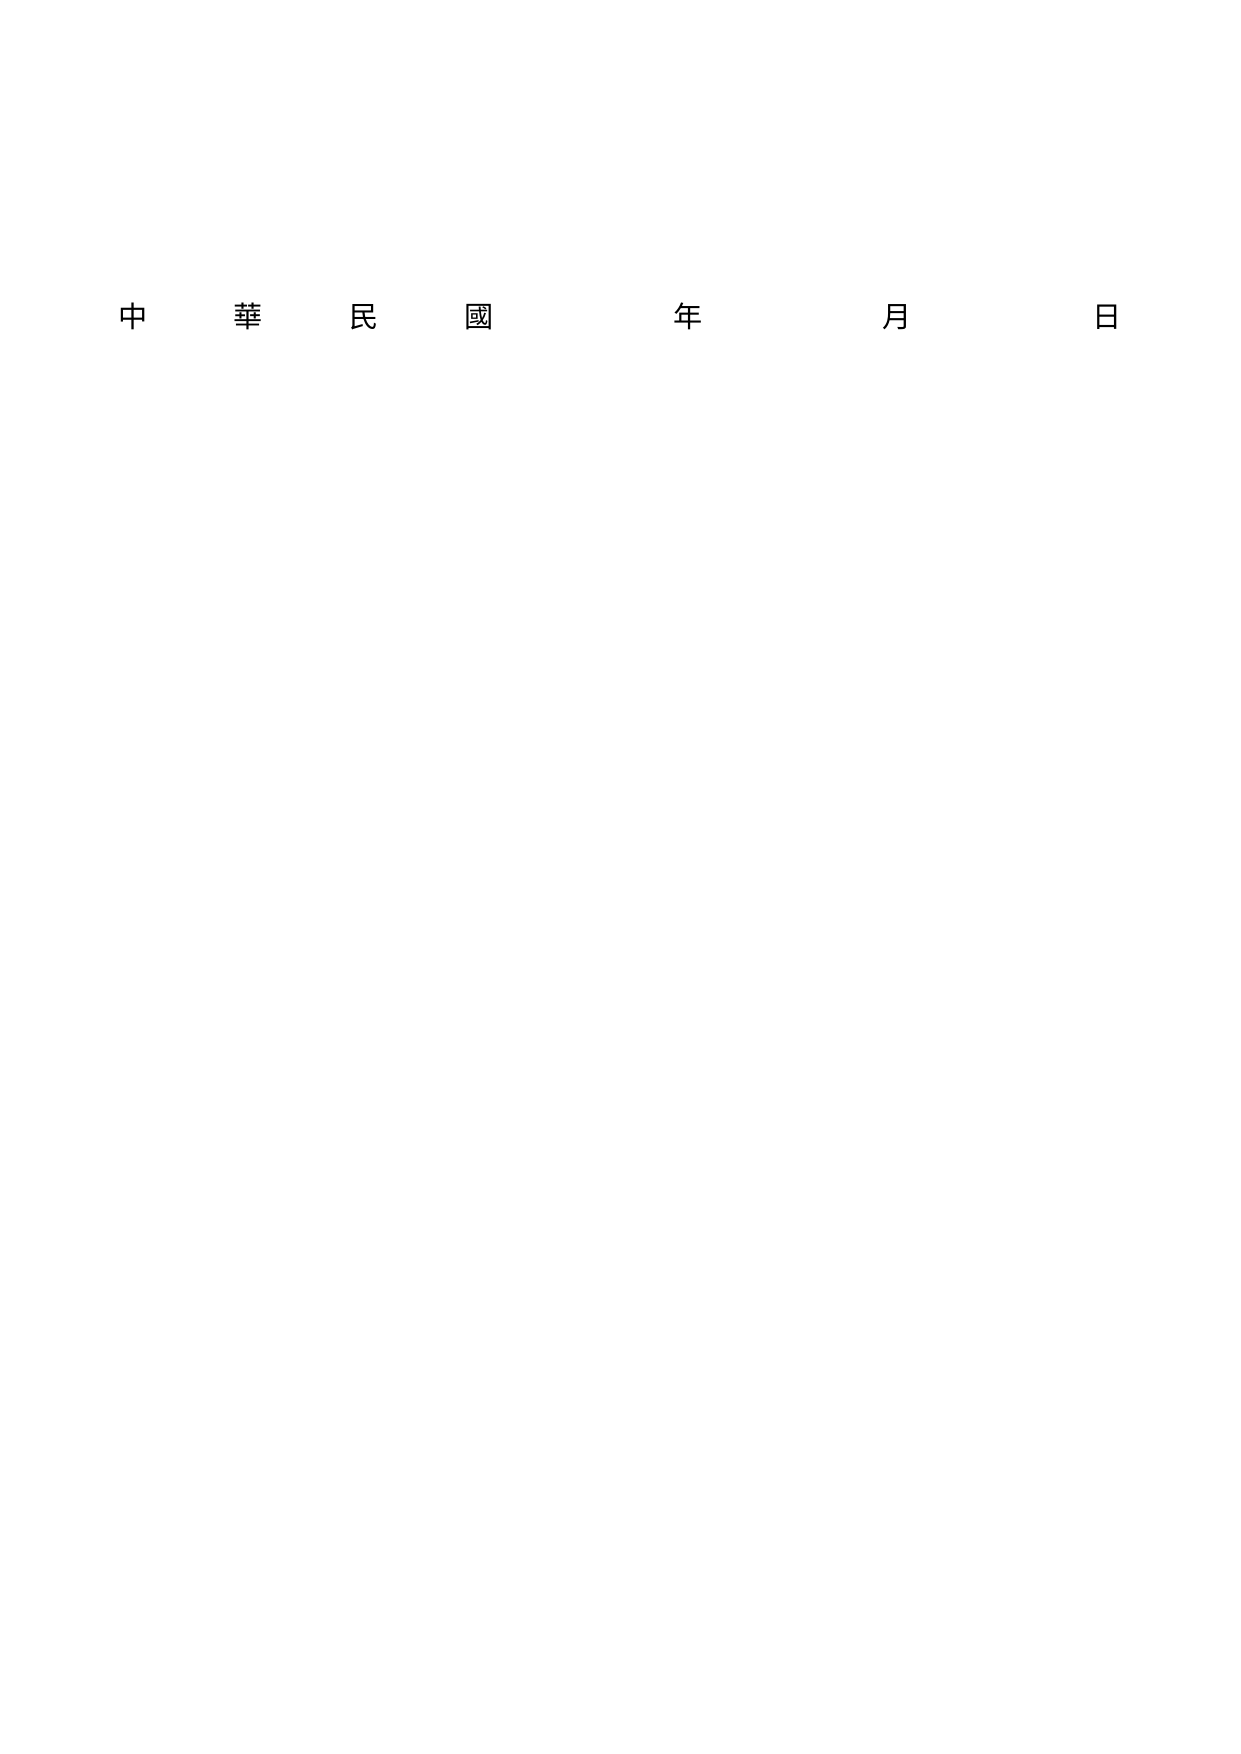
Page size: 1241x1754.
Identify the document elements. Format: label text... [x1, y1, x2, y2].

text 中 華 民 國 年 月 日 [118, 277, 1122, 352]
